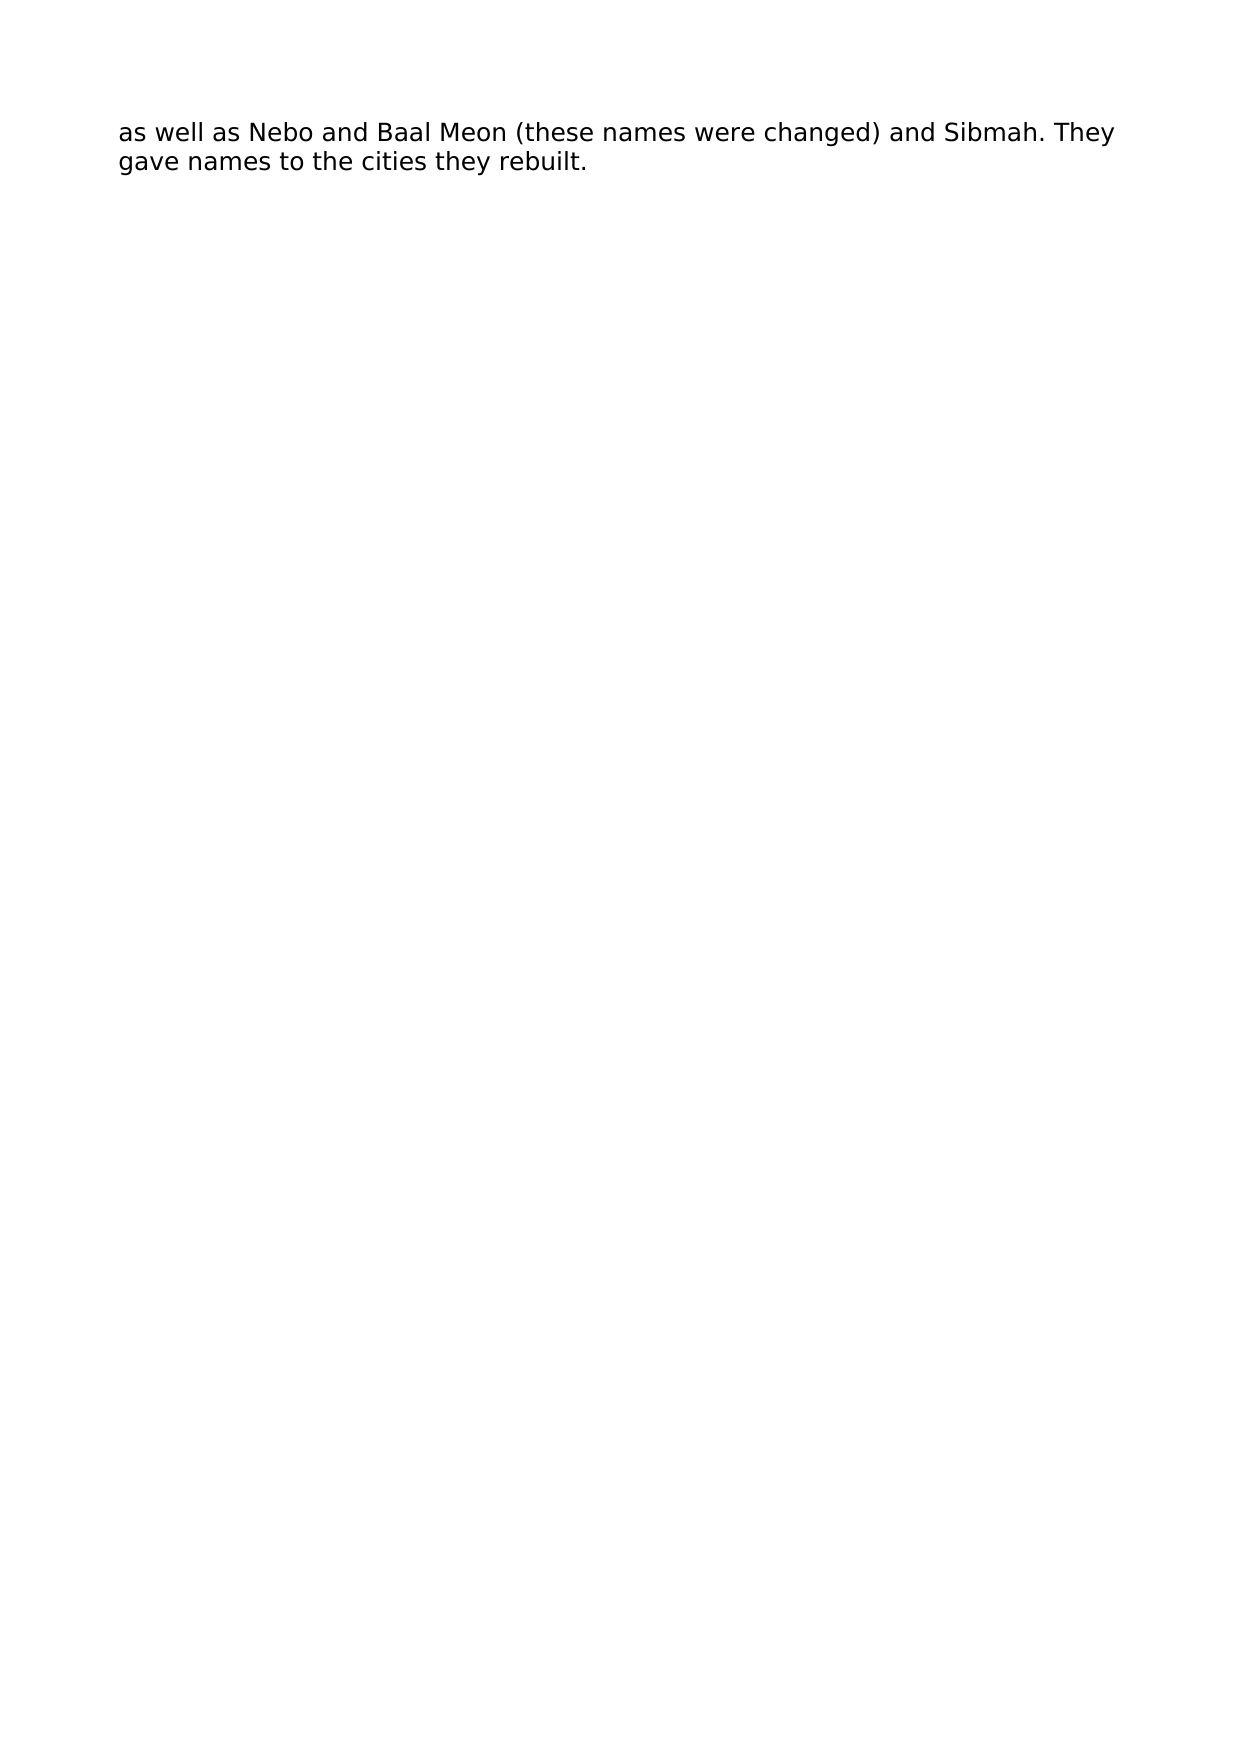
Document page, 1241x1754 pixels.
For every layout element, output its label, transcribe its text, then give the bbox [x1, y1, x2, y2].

text as well as Nebo and Baal Meon (these names were changed) and Sibmah. They gave names to the cities they rebuilt. [118, 118, 1122, 176]
